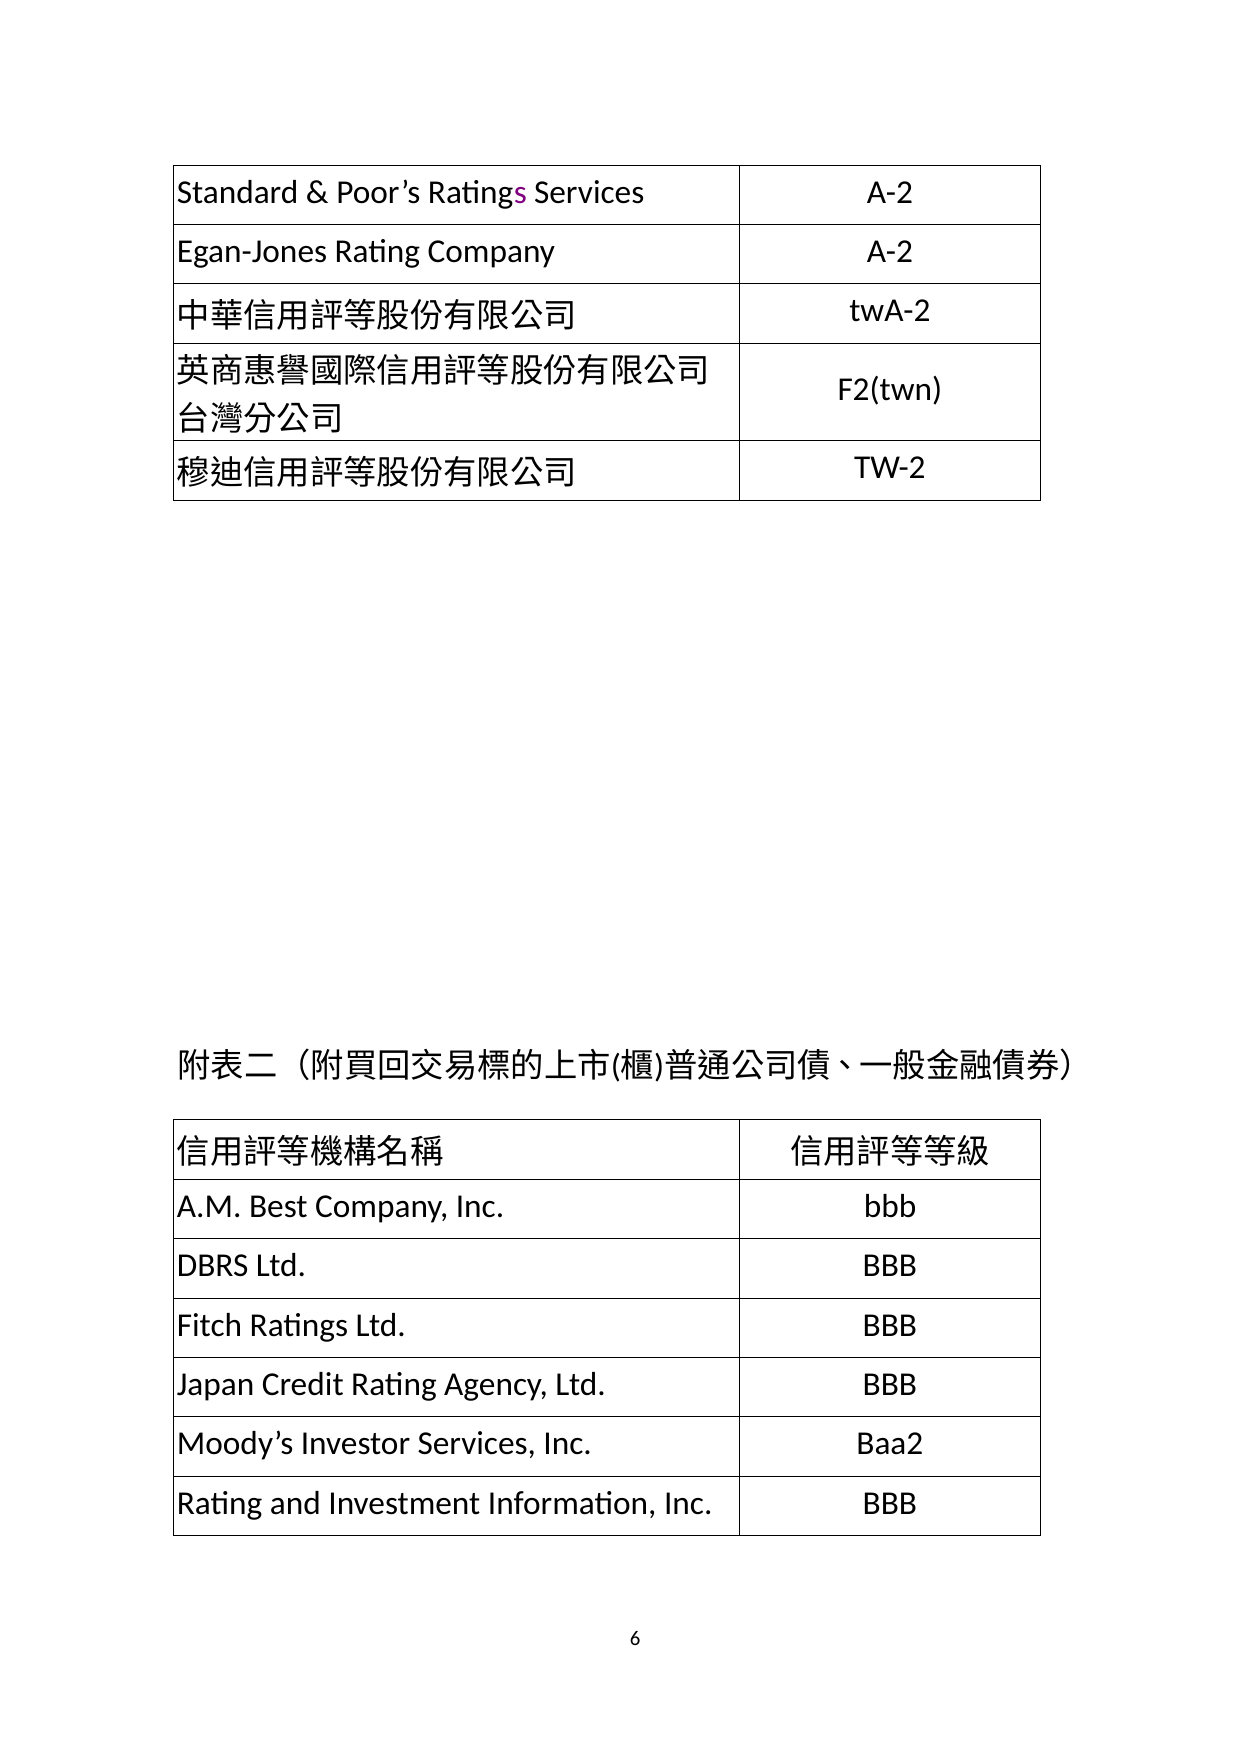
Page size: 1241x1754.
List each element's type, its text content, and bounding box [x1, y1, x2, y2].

table_cell 穆迪信用評等股份有限公司 [174, 441, 739, 499]
text 附表二（附買回交易標的上市(櫃)普通公司債、一般金融債券） [177, 1026, 1092, 1101]
table_cell Rating and Investment Information, Inc. [174, 1477, 739, 1535]
table_cell TW-2 [740, 441, 1040, 499]
table_header 信用評等機構名稱 [174, 1120, 739, 1179]
table_cell twA-2 [740, 284, 1040, 343]
table_header 信用評等等級 [740, 1120, 1040, 1179]
table_cell Moody’s Investor Services, Inc. [174, 1417, 739, 1476]
table_cell BBB [740, 1477, 1040, 1535]
table_cell Baa2 [740, 1417, 1040, 1476]
table_cell DBRS Ltd. [174, 1239, 739, 1297]
table_cell BBB [740, 1239, 1040, 1297]
table_cell A-2 [740, 166, 1040, 224]
table_cell A.M. Best Company, Inc. [174, 1180, 739, 1238]
table_cell Egan-Jones Rating Company [174, 225, 739, 283]
table_cell 英商惠譽國際信用評等股份有限公司台灣分公司 [174, 344, 739, 440]
table_cell A-2 [740, 225, 1040, 283]
table_cell BBB [740, 1358, 1040, 1416]
table_cell F2(twn) [740, 344, 1040, 440]
table_cell Japan Credit Rating Agency, Ltd. [174, 1358, 739, 1416]
table_cell 中華信用評等股份有限公司 [174, 284, 739, 343]
table_cell Standard & Poor’s Ratings Services [174, 166, 739, 224]
table_cell Fitch Ratings Ltd. [174, 1299, 739, 1357]
table_cell bbb [740, 1180, 1040, 1238]
table_cell BBB [740, 1299, 1040, 1357]
